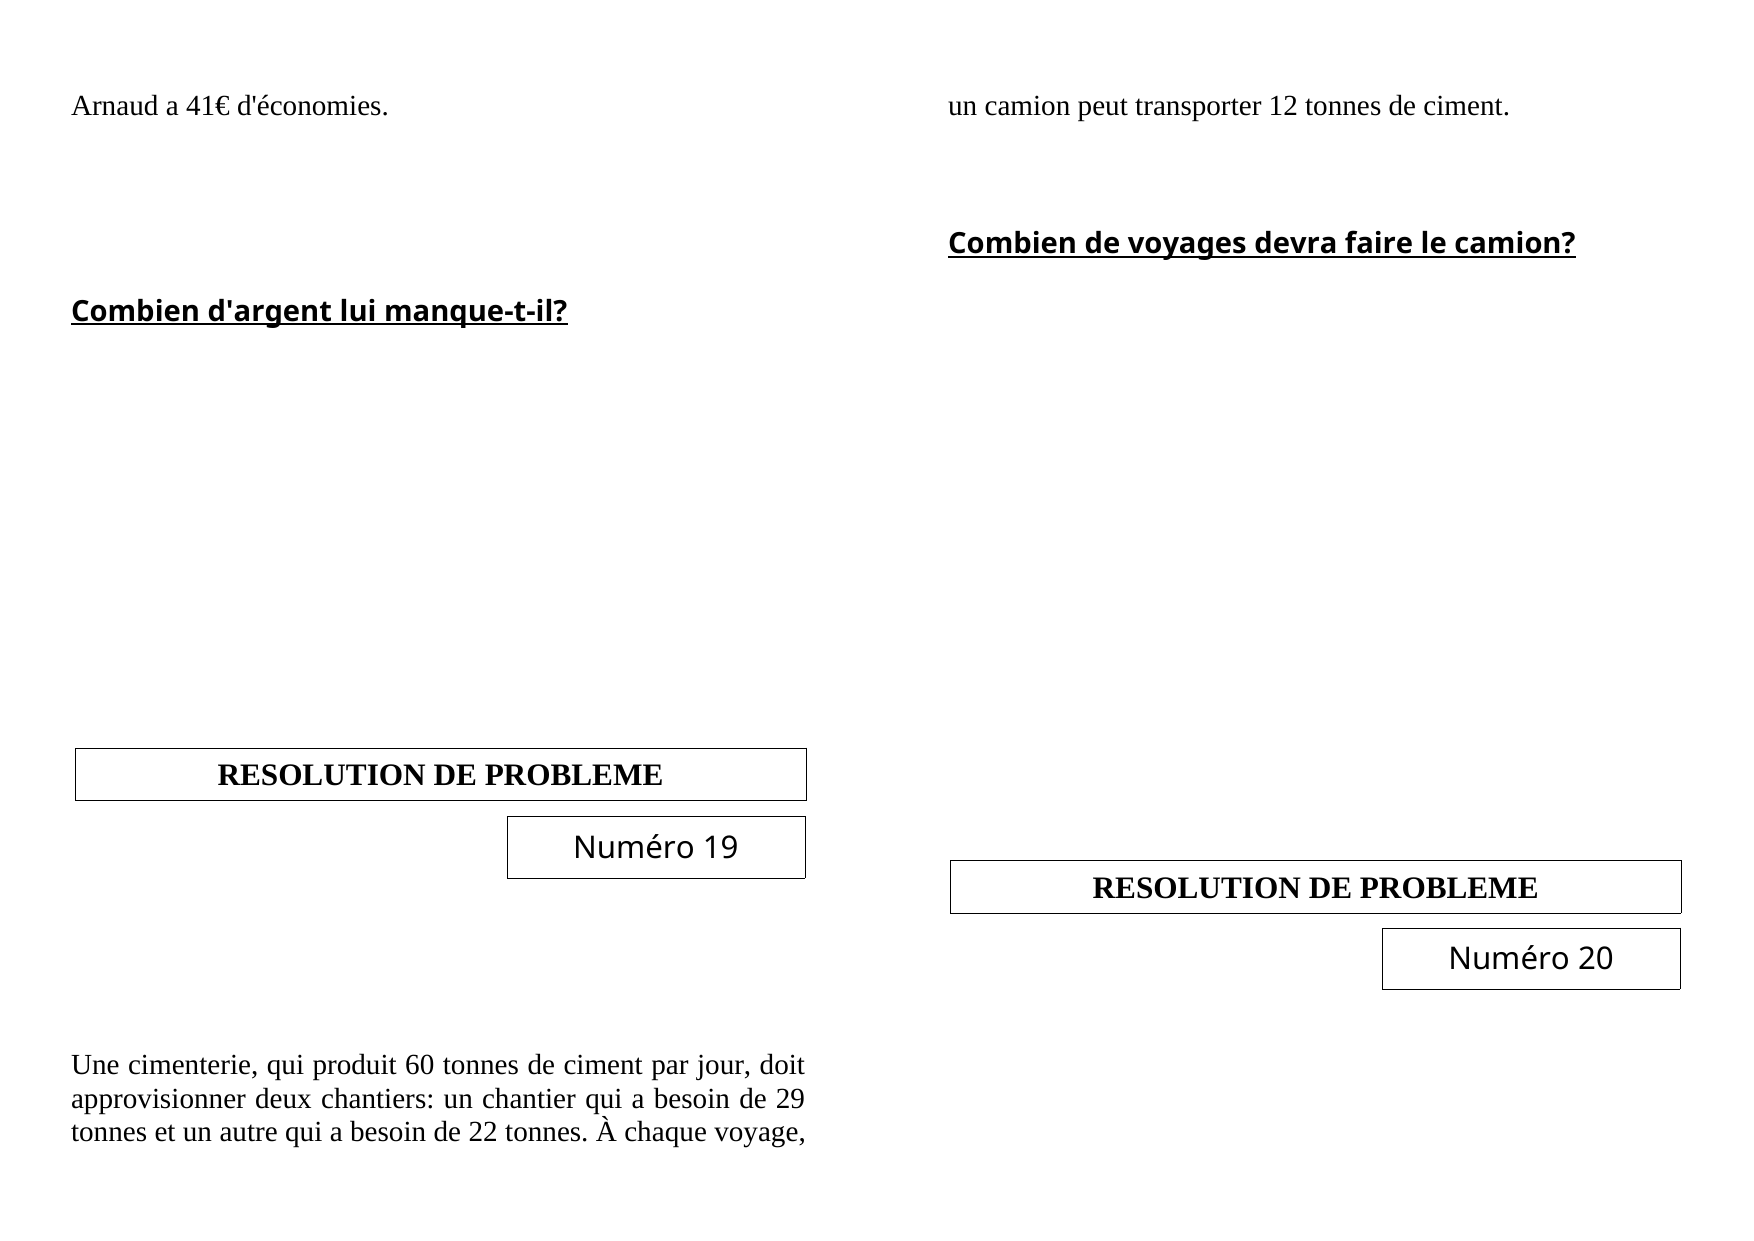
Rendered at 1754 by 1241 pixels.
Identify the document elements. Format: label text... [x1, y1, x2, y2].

text Combien de voyages devra faire le camion? [948, 223, 1683, 262]
text Une cimenterie, qui produit 60 tonnes de ciment par jour, doit approvisionner deux chantiers: un chantier qui a besoin de 29 tonnes et un autre qui a besoin de 22 tonnes. À chaque voyage, [71, 1047, 806, 1148]
text RESOLUTION DE PROBLEME [84, 757, 797, 792]
text Combien d'argent lui manque-t-il? [71, 290, 806, 329]
text Numéro 20 [1391, 936, 1671, 979]
text un camion peut transporter 12 tonnes de ciment. [948, 88, 1683, 122]
text Arnaud a 41€ d'économies. [71, 88, 806, 122]
text Numéro 19 [516, 825, 796, 868]
text RESOLUTION DE PROBLEME [959, 869, 1672, 904]
